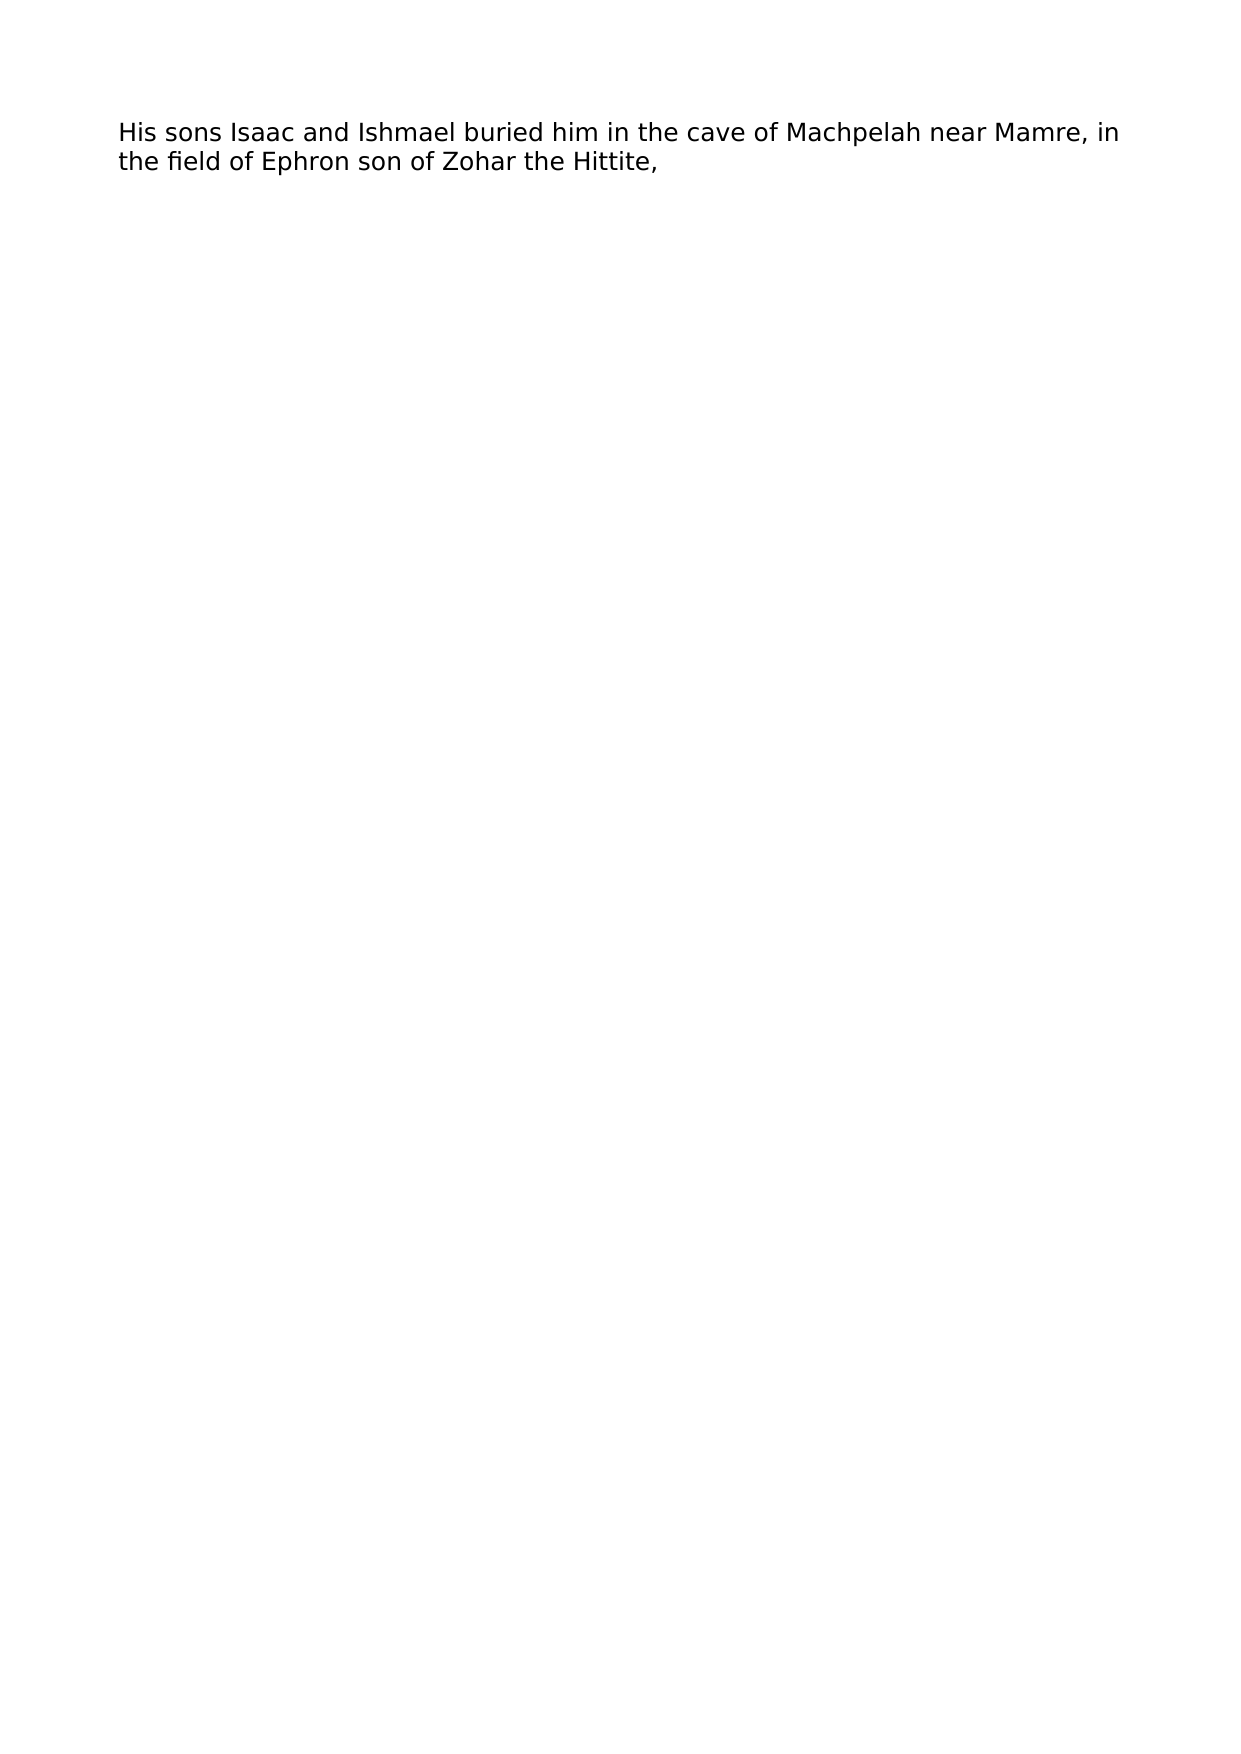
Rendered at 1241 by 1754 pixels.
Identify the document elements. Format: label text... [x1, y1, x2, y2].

text His sons Isaac and Ishmael buried him in the cave of Machpelah near Mamre, in the field of Ephron son of Zohar the Hittite, [118, 118, 1122, 176]
